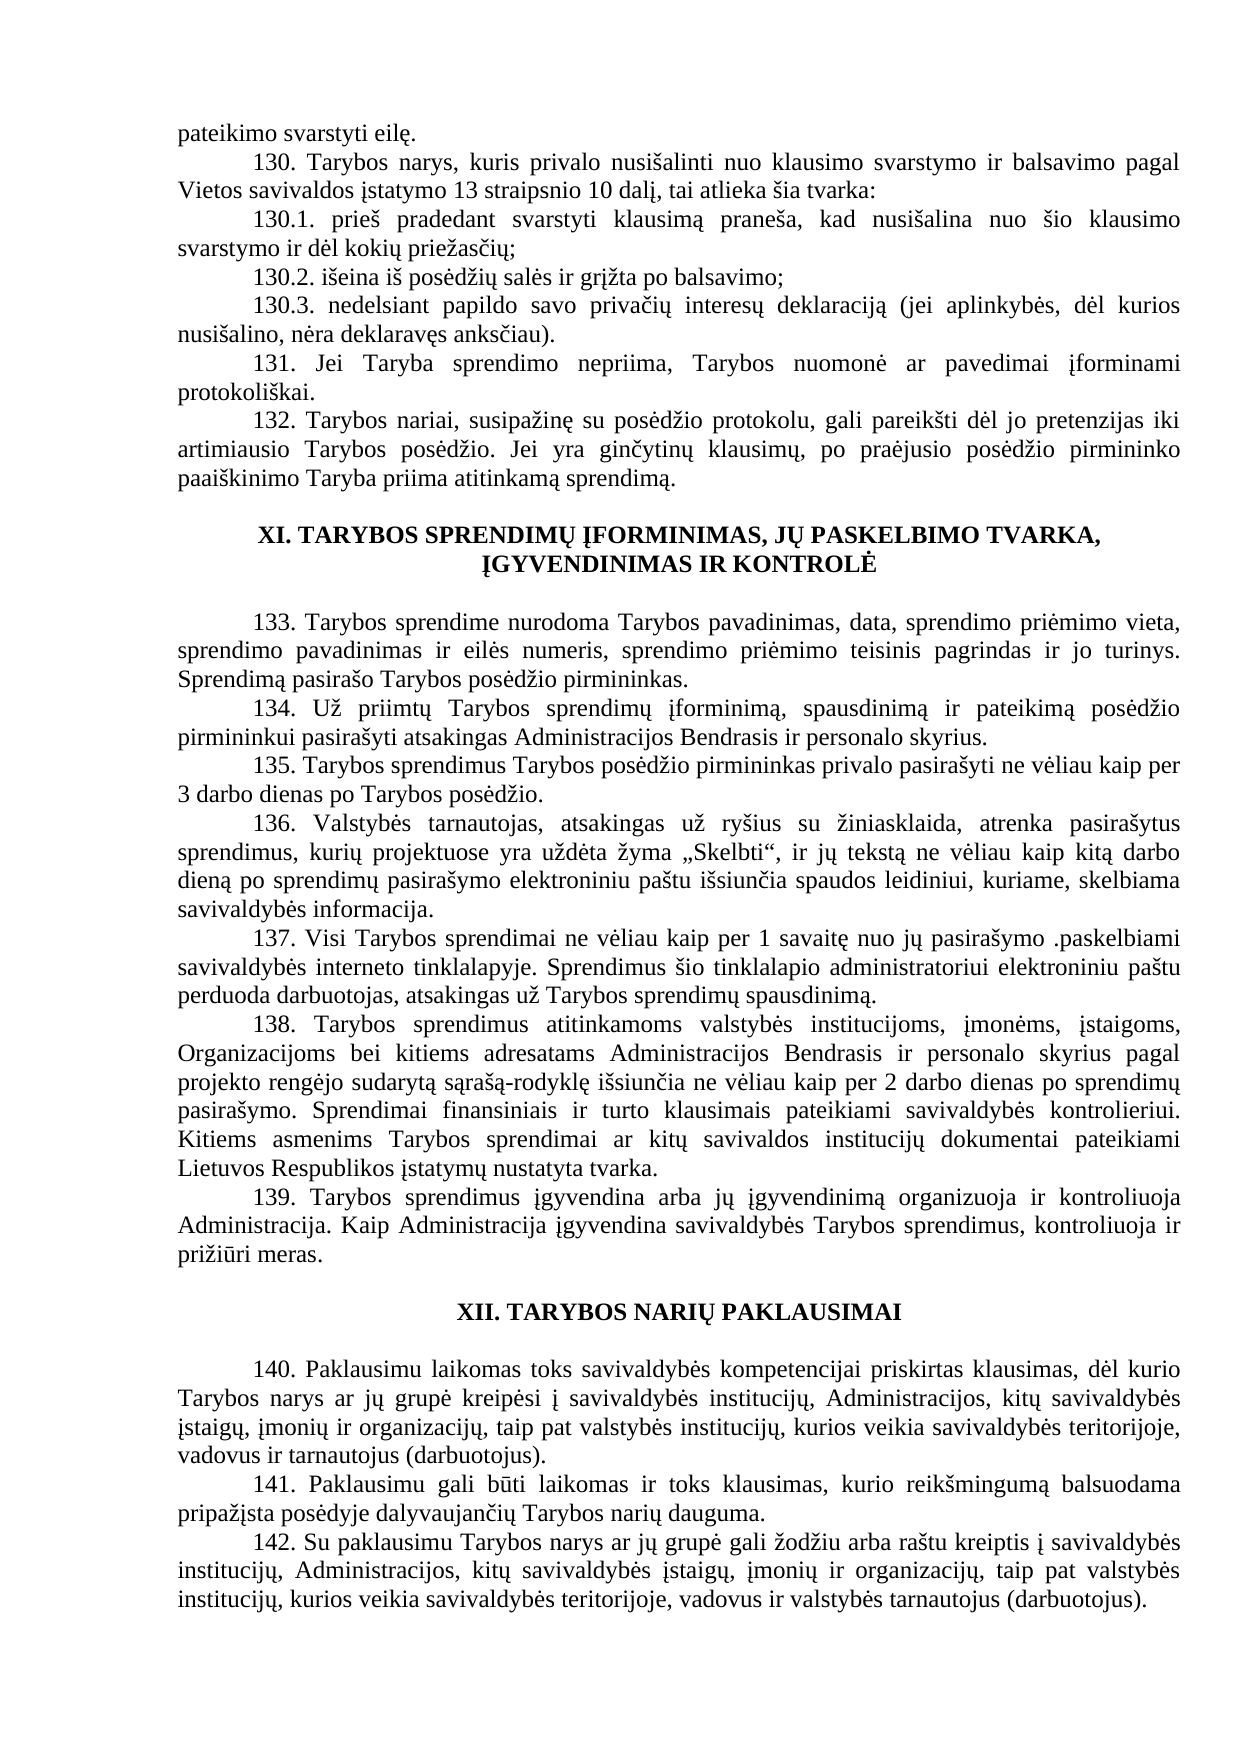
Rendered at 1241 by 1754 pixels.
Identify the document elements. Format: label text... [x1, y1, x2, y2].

text 131. Jei Taryba sprendimo nepriima, Tarybos nuomonė ar pavedimai įforminami protokoliškai. [177, 348, 1181, 406]
text XII. TARYBOS NARIŲ PAKLAUSIMAI [177, 1297, 1181, 1326]
text 136. Valstybės tarnautojas, atsakingas už ryšius su žiniasklaida, atrenka pasirašytus sprendimus, kurių projektuose yra uždėta žyma „Skelbti“, ir jų tekstą ne vėliau kaip kitą darbo dieną po sprendimų pasirašymo elektroniniu paštu išsiunčia spaudos leidiniui, kuriame, skelbiama savivaldybės informacija. [177, 808, 1181, 923]
text 130.3. nedelsiant papildo savo privačių interesų deklaraciją (jei aplinkybės, dėl kurios nusišalino, nėra deklaravęs anksčiau). [177, 291, 1181, 348]
text 142. Su paklausimu Tarybos narys ar jų grupė gali žodžiu arba raštu kreiptis į savivaldybės institucijų, Administracijos, kitų savivaldybės įstaigų, įmonių ir organizacijų, taip pat valstybės institucijų, kurios veikia savivaldybės teritorijoje, vadovus ir valstybės tarnautojus (darbuotojus). [177, 1527, 1181, 1613]
text 130.1. prieš pradedant svarstyti klausimą praneša, kad nusišalina nuo šio klausimo svarstymo ir dėl kokių priežasčių; [177, 204, 1181, 262]
text 133. Tarybos sprendime nurodoma Tarybos pavadinimas, data, sprendimo priėmimo vieta, sprendimo pavadinimas ir eilės numeris, sprendimo priėmimo teisinis pagrindas ir jo turinys. Sprendimą pasirašo Tarybos posėdžio pirmininkas. [177, 607, 1181, 693]
text 140. Paklausimu laikomas toks savivaldybės kompetencijai priskirtas klausimas, dėl kurio Tarybos narys ar jų grupė kreipėsi į savivaldybės institucijų, Administracijos, kitų savivaldybės įstaigų, įmonių ir organizacijų, taip pat valstybės institucijų, kurios veikia savivaldybės teritorijoje, vadovus ir tarnautojus (darbuotojus). [177, 1354, 1181, 1469]
text 130.2. išeina iš posėdžių salės ir grįžta po balsavimo; [177, 262, 1181, 291]
text 135. Tarybos sprendimus Tarybos posėdžio pirmininkas privalo pasirašyti ne vėliau kaip per 3 darbo dienas po Tarybos posėdžio. [177, 751, 1181, 808]
text 138. Tarybos sprendimus atitinkamoms valstybės institucijoms, įmonėms, įstaigoms, Organizacijoms bei kitiems adresatams Administracijos Bendrasis ir personalo skyrius pagal projekto rengėjo sudarytą sąrašą-rodyklę išsiunčia ne vėliau kaip per 2 darbo dienas po sprendimų pasirašymo. Sprendimai finansiniais ir turto klausimais pateikiami savivaldybės kontrolieriui. Kitiems asmenims Tarybos sprendimai ar kitų savivaldos institucijų dokumentai pateikiami Lietuvos Respublikos įstatymų nustatyta tvarka. [177, 1009, 1181, 1182]
text 141. Paklausimu gali būti laikomas ir toks klausimas, kurio reikšmingumą balsuodama pripažįsta posėdyje dalyvaujančių Tarybos narių dauguma. [177, 1469, 1181, 1527]
text 134. Už priimtų Tarybos sprendimų įforminimą, spausdinimą ir pateikimą posėdžio pirmininkui pasirašyti atsakingas Administracijos Bendrasis ir personalo skyrius. [177, 693, 1181, 751]
text XI. TARYBOS SPRENDIMŲ ĮFORMINIMAS, JŲ PASKELBIMO TVARKA, ĮGYVENDINIMAS IR KONTROLĖ [177, 521, 1181, 578]
text 139. Tarybos sprendimus įgyvendina arba jų įgyvendinimą organizuoja ir kontroliuoja Administracija. Kaip Administracija įgyvendina savivaldybės Tarybos sprendimus, kontroliuoja ir prižiūri meras. [177, 1182, 1181, 1268]
text 137. Visi Tarybos sprendimai ne vėliau kaip per 1 savaitę nuo jų pasirašymo .paskelbiami savivaldybės interneto tinklalapyje. Sprendimus šio tinklalapio administratoriui elektroniniu paštu perduoda darbuotojas, atsakingas už Tarybos sprendimų spausdinimą. [177, 923, 1181, 1009]
text 132. Tarybos nariai, susipažinę su posėdžio protokolu, gali pareikšti dėl jo pretenzijas iki artimiausio Tarybos posėdžio. Jei yra ginčytinų klausimų, po praėjusio posėdžio pirmininko paaiškinimo Taryba priima atitinkamą sprendimą. [177, 406, 1181, 492]
text 130. Tarybos narys, kuris privalo nusišalinti nuo klausimo svarstymo ir balsavimo pagal Vietos savivaldos įstatymo 13 straipsnio 10 dalį, tai atlieka šia tvarka: [177, 147, 1181, 204]
text pateikimo svarstyti eilę. [177, 118, 1181, 147]
